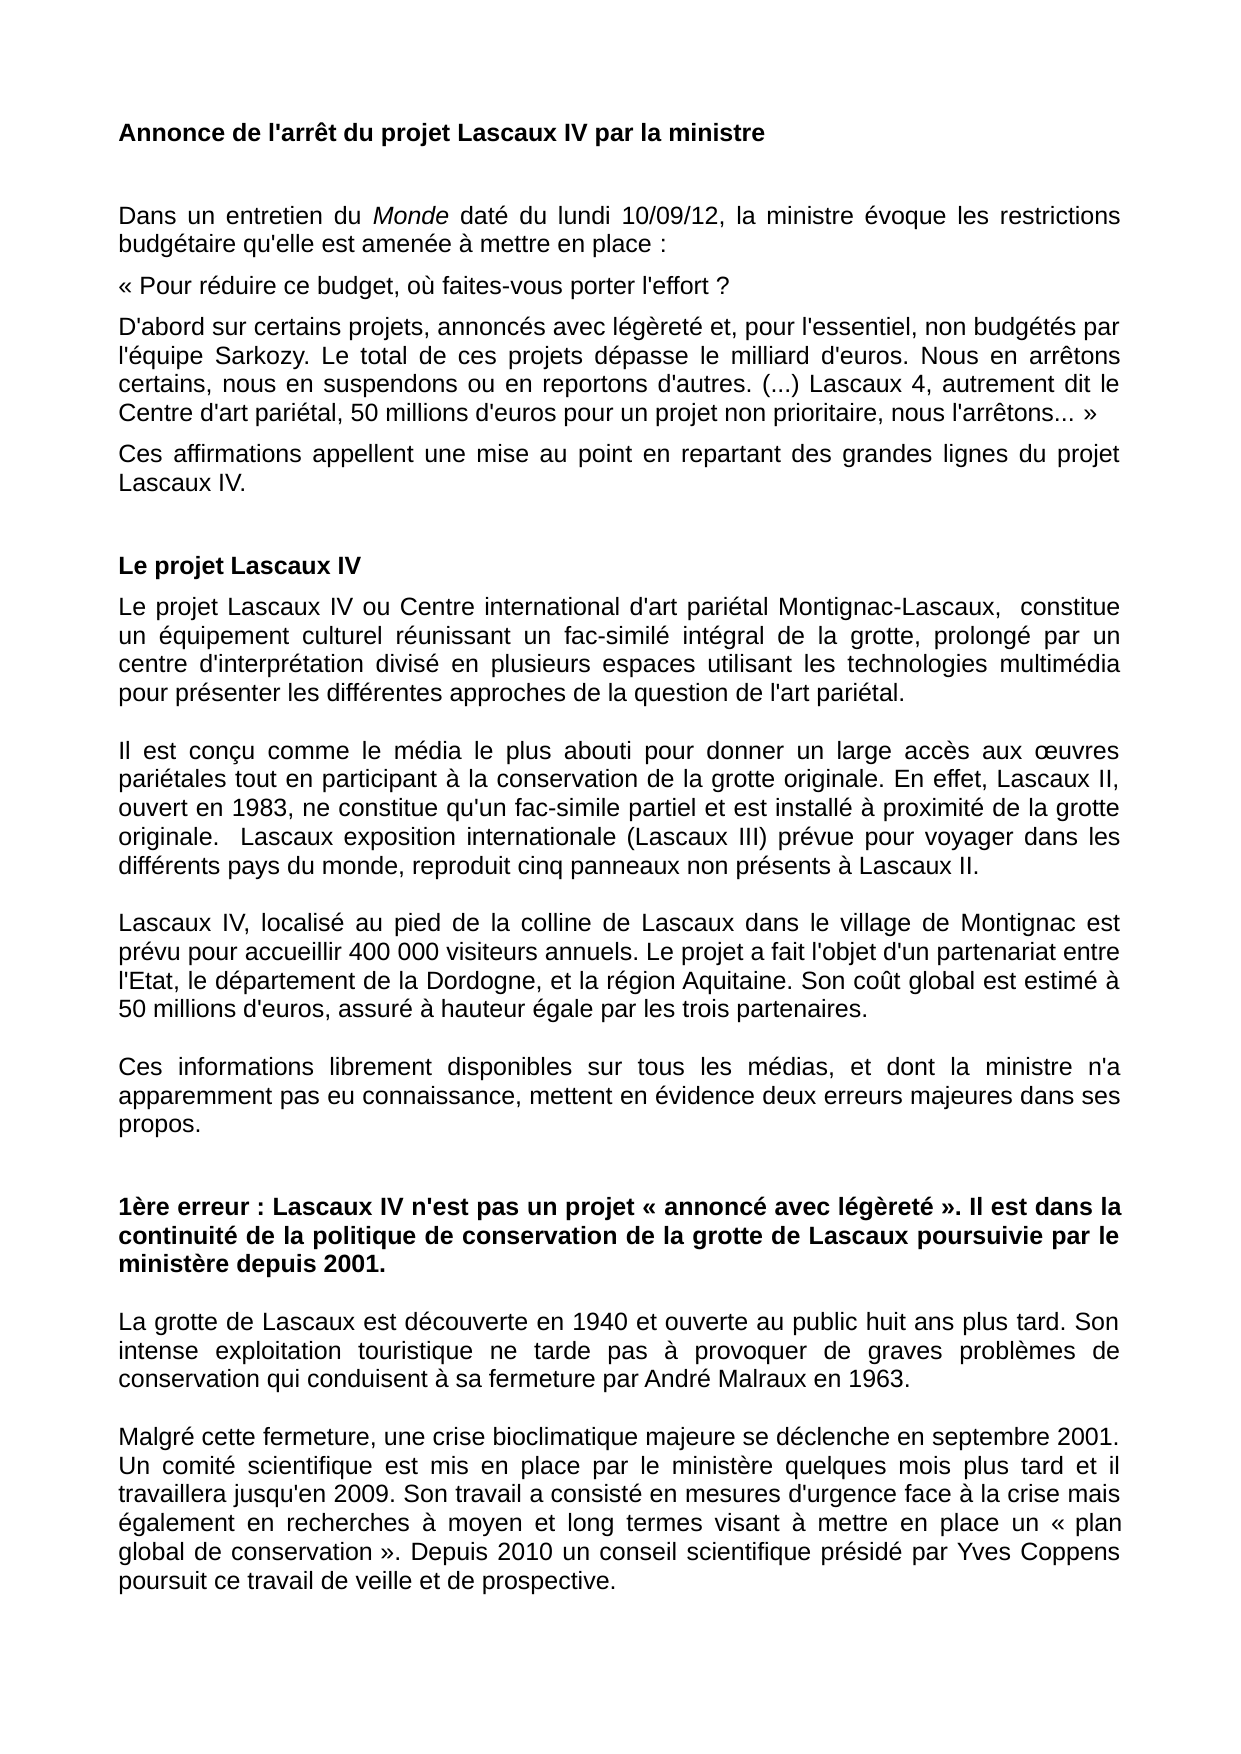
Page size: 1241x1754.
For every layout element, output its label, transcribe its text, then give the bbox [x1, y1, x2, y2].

text Dans un entretien du Monde daté du lundi 10/09/12, la ministre évoque les restrictions budgétaire qu'elle est amenée à mettre en place : [118, 201, 1122, 258]
text 1ère erreur : Lascaux IV n'est pas un projet « annoncé avec légèreté ». Il est dans la continuité de la politique de conservation de la grotte de Lascaux poursuivie par le ministère depuis 2001. [118, 1192, 1122, 1278]
text Le projet Lascaux IV [118, 551, 1122, 579]
text Ces affirmations appellent une mise au point en repartant des grandes lignes du projet Lascaux IV. [118, 439, 1122, 497]
text Le projet Lascaux IV ou Centre international d'art pariétal Montignac-Lascaux, constitue un équipement culturel réunissant un fac-similé intégral de la grotte, prolongé par un centre d'interprétation divisé en plusieurs espaces utilisant les technologies multimédia pour présenter les différentes approches de la question de l'art pariétal. [118, 592, 1122, 707]
text Ces informations librement disponibles sur tous les médias, et dont la ministre n'a apparemment pas eu connaissance, mettent en évidence deux erreurs majeures dans ses propos. [118, 1052, 1122, 1138]
text « Pour réduire ce budget, où faites-vous porter l'effort ? [118, 271, 1122, 299]
text Annonce de l'arrêt du projet Lascaux IV par la ministre [118, 118, 1122, 147]
text D'abord sur certains projets, annoncés avec légèreté et, pour l'essentiel, non budgétés par l'équipe Sarkozy. Le total de ces projets dépasse le milliard d'euros. Nous en arrêtons certains, nous en suspendons ou en reportons d'autres. (...) Lascaux 4, autrement dit le Centre d'art pariétal, 50 millions d'euros pour un projet non prioritaire, nous l'arrêtons... » [118, 312, 1122, 427]
text La grotte de Lascaux est découverte en 1940 et ouverte au public huit ans plus tard. Son intense exploitation touristique ne tarde pas à provoquer de graves problèmes de conservation qui conduisent à sa fermeture par André Malraux en 1963. [118, 1307, 1122, 1393]
text Il est conçu comme le média le plus abouti pour donner un large accès aux œuvres pariétales tout en participant à la conservation de la grotte originale. En effet, Lascaux II, ouvert en 1983, ne constitue qu'un fac-simile partiel et est installé à proximité de la grotte originale. Lascaux exposition internationale (Lascaux III) prévue pour voyager dans les différents pays du monde, reproduit cinq panneaux non présents à Lascaux II. [118, 736, 1122, 879]
text Lascaux IV, localisé au pied de la colline de Lascaux dans le village de Montignac est prévu pour accueillir 400 000 visiteurs annuels. Le projet a fait l'objet d'un partenariat entre l'Etat, le département de la Dordogne, et la région Aquitaine. Son coût global est estimé à 50 millions d'euros, assuré à hauteur égale par les trois partenaires. [118, 908, 1122, 1023]
text Malgré cette fermeture, une crise bioclimatique majeure se déclenche en septembre 2001. Un comité scientifique est mis en place par le ministère quelques mois plus tard et il travaillera jusqu'en 2009. Son travail a consisté en mesures d'urgence face à la crise mais également en recherches à moyen et long termes visant à mettre en place un « plan global de conservation ». Depuis 2010 un conseil scientifique présidé par Yves Coppens poursuit ce travail de veille et de prospective. [118, 1422, 1122, 1594]
